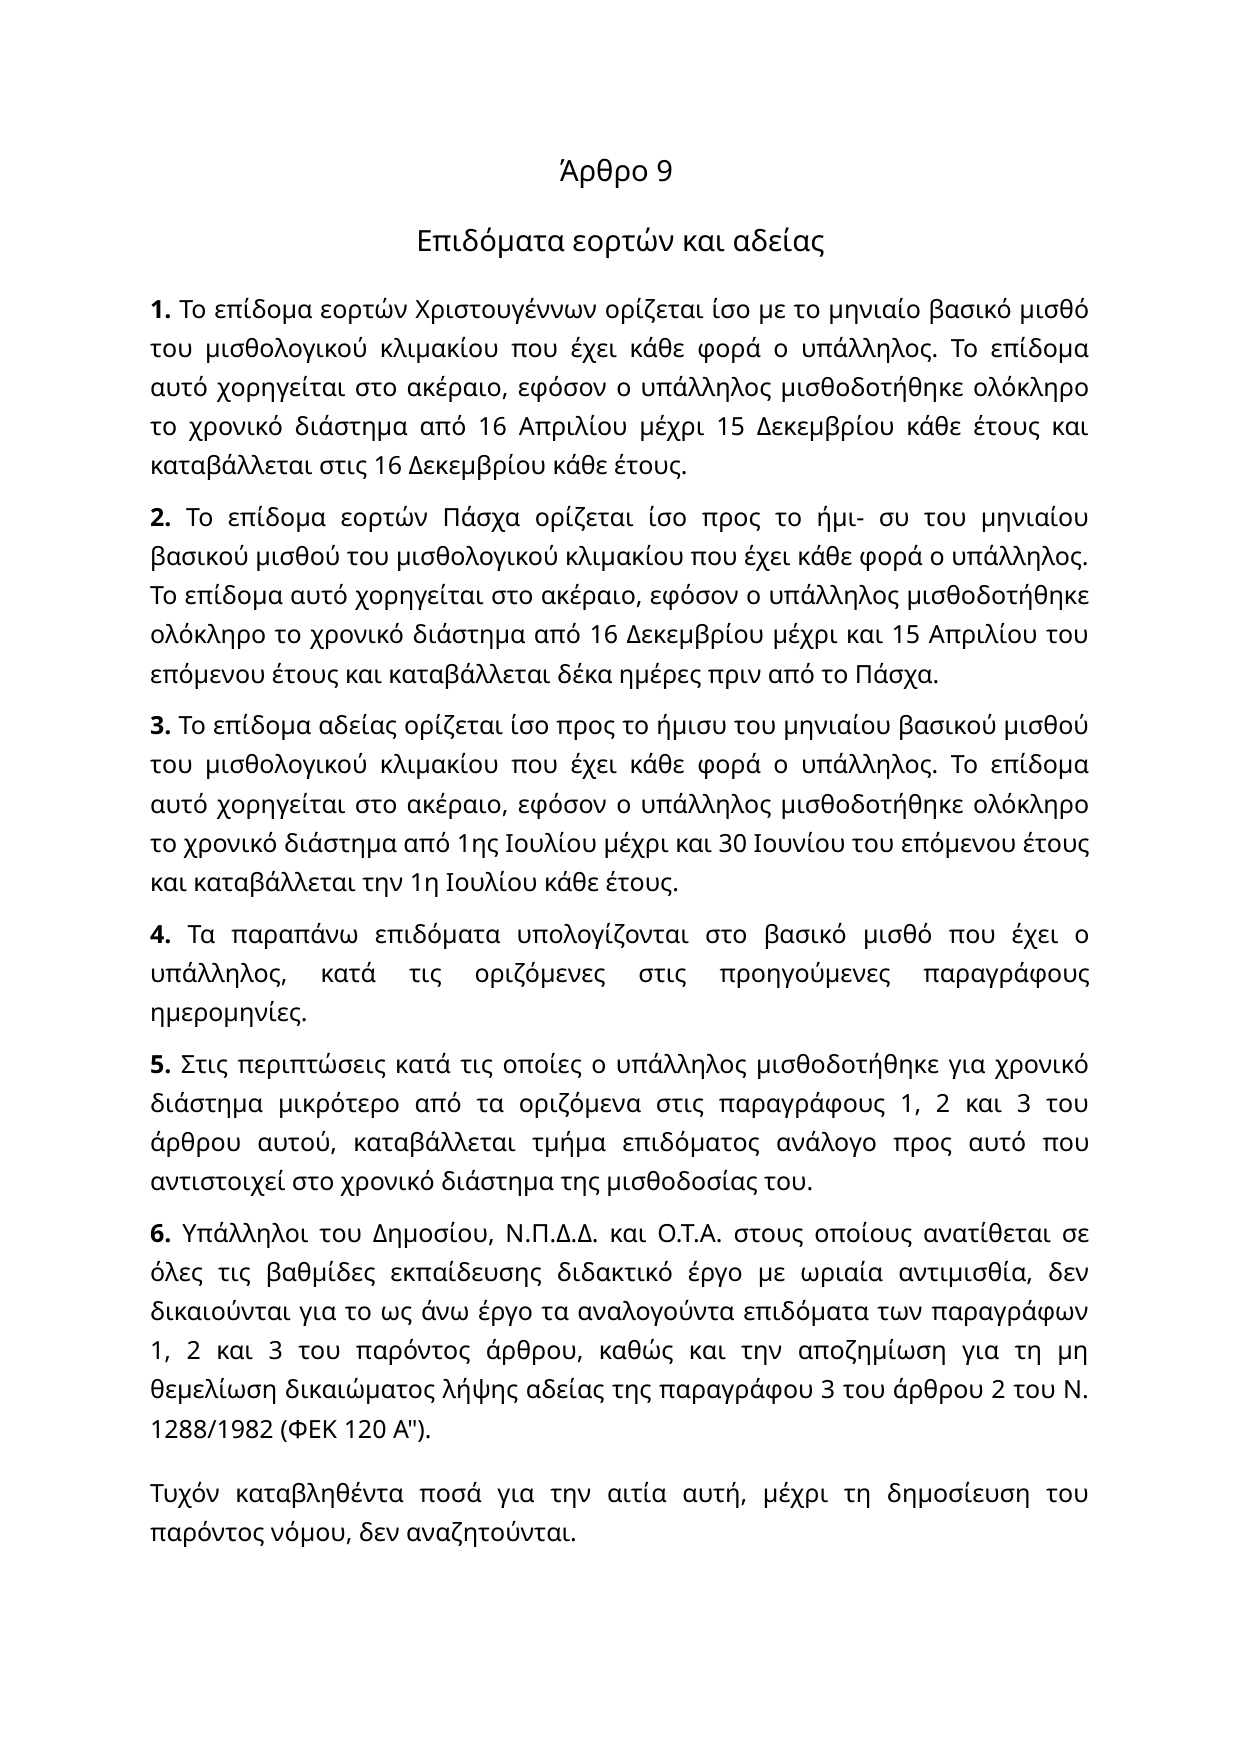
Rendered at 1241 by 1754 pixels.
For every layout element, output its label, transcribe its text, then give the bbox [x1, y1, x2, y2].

text 6. Υπάλληλοι του Δημοσίου, Ν.Π.Δ.Δ. και Ο.Τ.Α. στους οποίους ανατίθεται σε όλες τις βαθμίδες εκπαίδευσης διδακτικό έργο με ωριαία αντιμισθία, δεν δικαιούνται για το ως άνω έργο τα αναλογούντα επιδόματα των παραγράφων 1, 2 και 3 του παρόντος άρθρου, καθώς και την αποζημίωση για τη μη θεμελίωση δικαιώματος λήψης αδείας της παραγράφου 3 του άρθρου 2 του Ν. 1288/1982 (ΦΕΚ 120 Α"). [150, 1215, 1090, 1445]
text 4. Τα παραπάνω επιδόματα υπολογίζονται στο βασικό μισθό που έχει ο υπάλληλος, κατά τις οριζόμενες στις προηγούμενες παραγράφους ημερομηνίες. [150, 916, 1090, 1029]
text 5. Στις περιπτώσεις κατά τις οποίες ο υπάλληλος μισθοδοτήθηκε για χρονικό διάστημα μικρότερο από τα οριζόμενα στις παραγράφους 1, 2 και 3 του άρθρου αυτού, καταβάλλεται τμήμα επιδόματος ανάλογο προς αυτό που αντιστοιχεί στο χρονικό διάστημα της μισθοδοσίας του. [150, 1046, 1090, 1198]
text 3. Το επίδομα αδείας ορίζεται ίσο προς το ήμισυ του μηνιαίου βασικού μισθού του μισθολογικού κλιμακίου που έχει κάθε φορά ο υπάλληλος. Το επίδομα αυτό χορηγείται στο ακέραιο, εφόσον ο υπάλληλος μισθοδοτήθηκε ολόκληρο το χρονικό διάστημα από 1ης Ιουλίου μέχρι και 30 Ιουνίου του επόμενου έτους και καταβάλλεται την 1η Ιουλίου κάθε έτους. [150, 708, 1090, 899]
subtitle Επιδόματα εορτών και αδείας [150, 221, 1090, 260]
subtitle Άρθρο 9 [150, 150, 1090, 190]
text 1. Το επίδομα εορτών Χριστουγέννων ορίζεται ίσο με το μηνιαίο βασικό μισθό του μισθολογικού κλιμακίου που έχει κάθε φορά ο υπάλληλος. Το επίδομα αυτό χορηγείται στο ακέραιο, εφόσον ο υπάλληλος μισθοδοτήθηκε ολόκληρο το χρονικό διάστημα από 16 Απριλίου μέχρι 15 Δεκεμβρίου κάθε έτους και καταβάλλεται στις 16 Δεκεμβρίου κάθε έτους. [150, 291, 1090, 482]
text Τυχόν καταβληθέντα ποσά για την αιτία αυτή, μέχρι τη δημοσίευση του παρόντος νόμου, δεν αναζητούνται. [150, 1475, 1090, 1549]
text 2. Το επίδομα εορτών Πάσχα ορίζεται ίσο προς το ήμι- συ του μηνιαίου βασικού μισθού του μισθολογικού κλιμακίου που έχει κάθε φορά ο υπάλληλος. Το επίδομα αυτό χορηγείται στο ακέραιο, εφόσον ο υπάλληλος μισθοδοτήθηκε ολόκληρο το χρονικό διάστημα από 16 Δεκεμβρίου μέχρι και 15 Απριλίου του επόμενου έτους και καταβάλλεται δέκα ημέρες πριν από το Πάσχα. [150, 499, 1090, 690]
